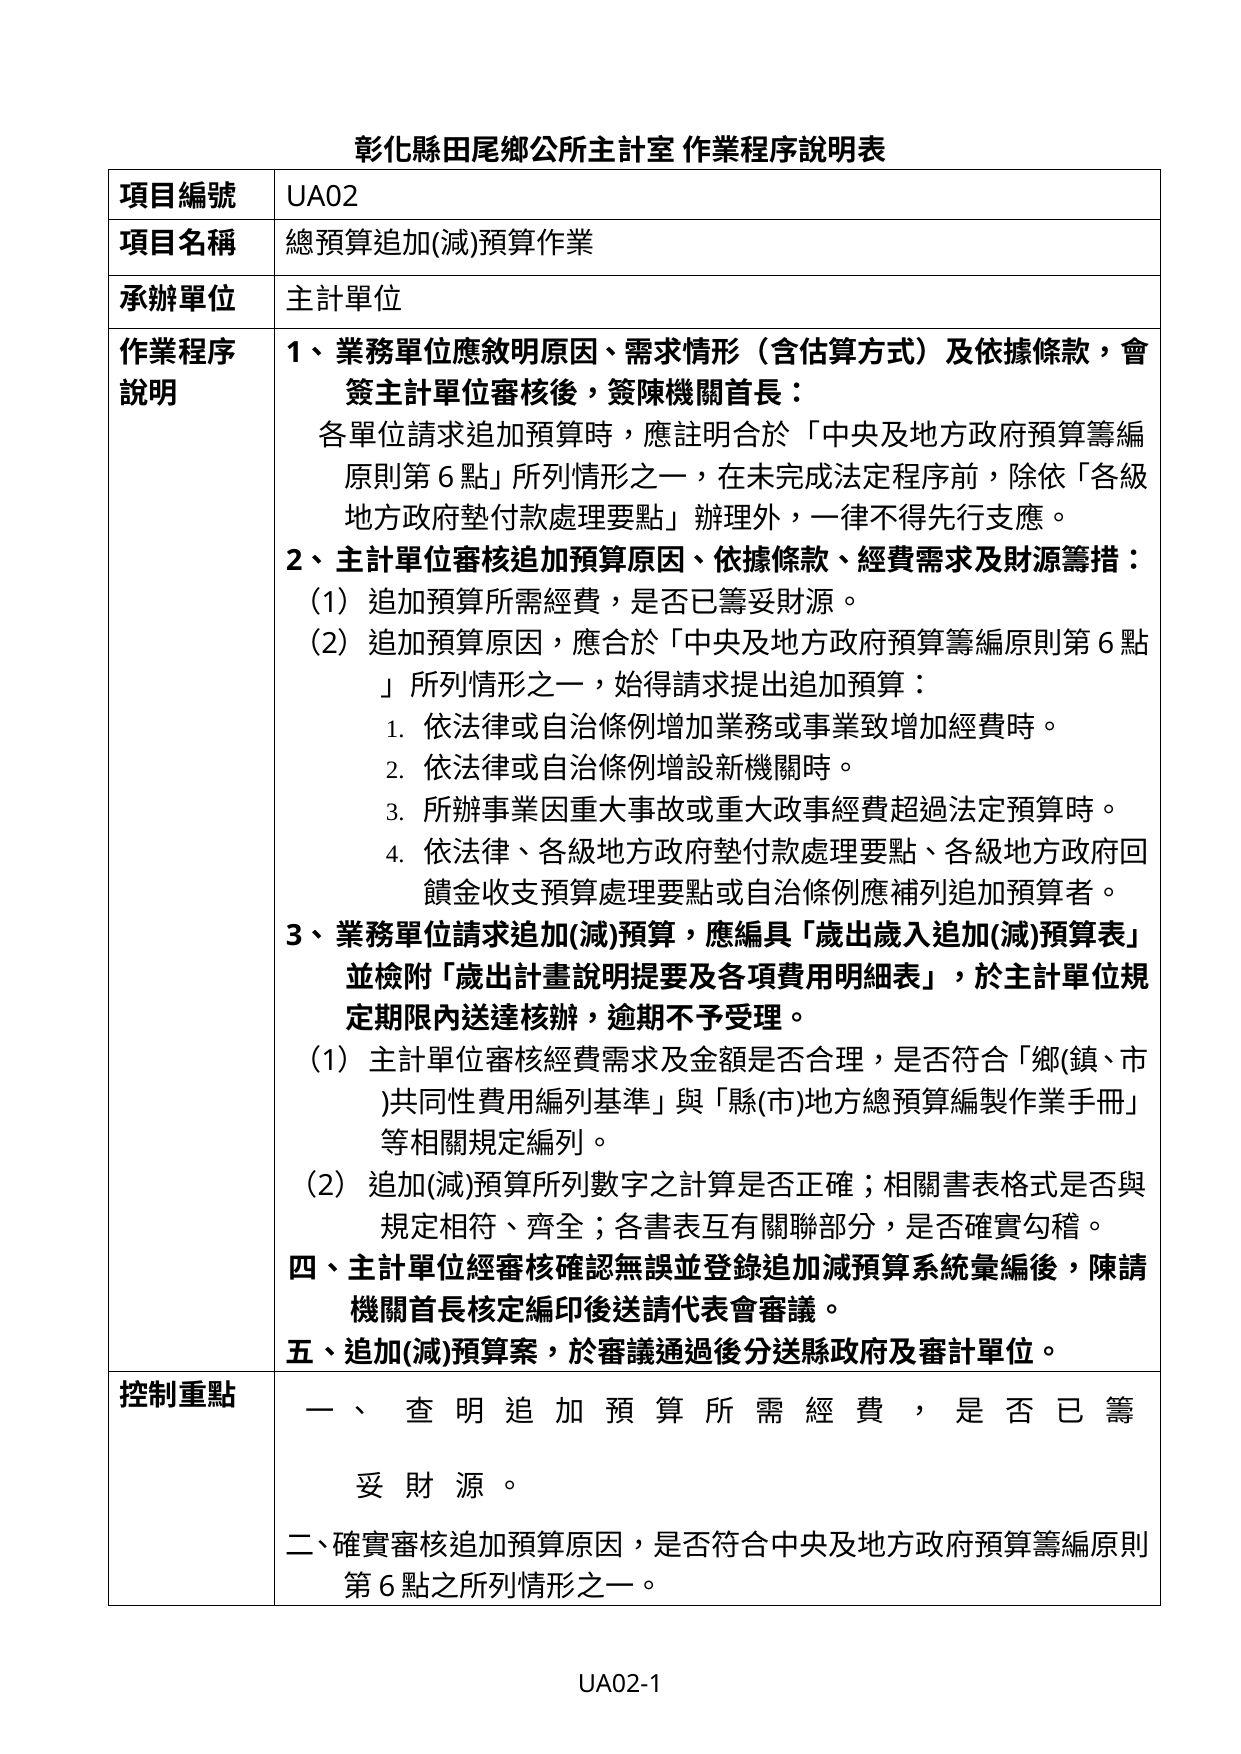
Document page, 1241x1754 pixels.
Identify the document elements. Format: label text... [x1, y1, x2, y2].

table_cell 總預算追加(減)預算作業 [275, 220, 1160, 275]
table_cell 業務單位應敘明原因、需求情形（含估算方式）及依據條款，會簽主計單位審核後，簽陳機關首長： 各單位請求追加預算時，應註明合於「中央及地方政府預算籌編原則第6點」所列情形之一，在未完成法定程序前，除依「各級地方政府墊付款處理要點」辦理外，一律不得先行支應。 主計單位審核追加預算原因、依據條款、經費需求及財源籌措： 追加預算所需經費，是否已籌妥財源。 追加預算原因，應合於「中央及地方政府預算籌編原則第6點」所列情形之一，始得請求提出追加預算： 依法律或自治條例增加業務或事業致增加經費時。 依法律或自治條例增設新機關時。 所辦事業因重大事故或重大政事經費超過法定預算時。 依法律、各級地方政府墊付款處理要點、各級地方政府回饋金收支預算處理要點或自治條例應補列追加預算者。 業務單位請求追加(減)預算，應編具「歲出歲入追加(減)預算表」並檢附「歲出計畫說明提要及各項費用明細表」，於主計單位規定期限內送達核辦，逾期不予受理。 主計單位審核經費需求及金額是否合理，是否符合「鄉(鎮、市)共同性費用編列基準」與「縣(市)地方總預算編製作業手冊」等相關規定編列。 追加(減)預算所列數字之計算是否正確；相關書表格式是否與規定相符、齊全；各書表互有關聯部分，是否確實勾稽。 四、主計單位經審核確認無誤並登錄追加減預算系統彙編後，陳請機關首長核定編印後送請代表會審議。 五、追加(減)預算案，於審議通過後分送縣政府及審計單位。 [275, 329, 1160, 1371]
table_cell 承辦單位 [109, 276, 274, 328]
table_header UA02 [275, 170, 1160, 219]
table_header 項目編號 [109, 170, 274, 219]
table_cell 控制重點 [109, 1372, 274, 1605]
table_cell 作業程序說明 [109, 329, 274, 1371]
table_cell 一、查明追加預算所需經費，是否已籌妥財源。 二、確實審核追加預算原因，是否符合中央及地方政府預算籌編原則第6點之所列情形之一。 [275, 1372, 1160, 1605]
text 彰化縣田尾鄉公所主計室 作業程序說明表 [120, 127, 1120, 169]
table_cell 主計單位 [275, 276, 1160, 328]
table_cell 項目名稱 [109, 220, 274, 275]
